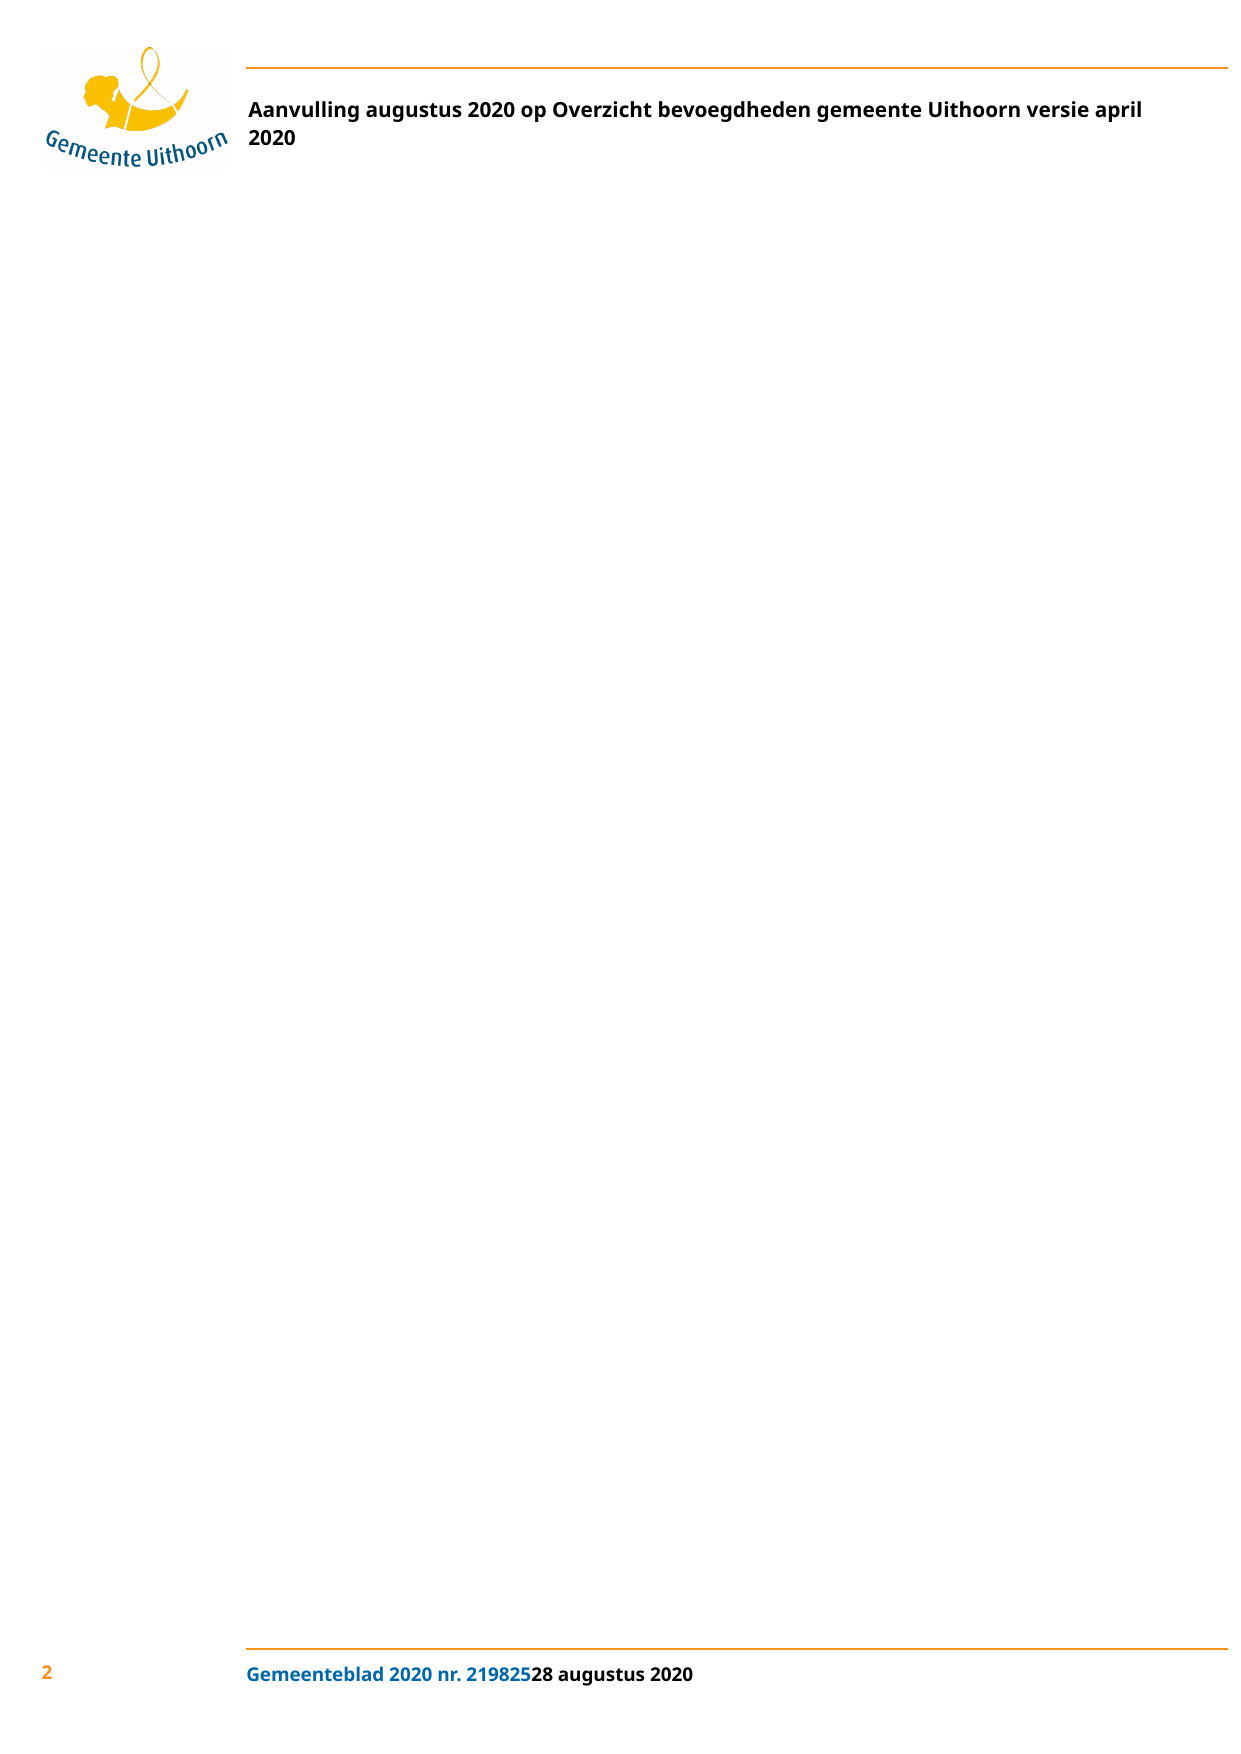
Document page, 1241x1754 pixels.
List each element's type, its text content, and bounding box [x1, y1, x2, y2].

picture [41, 47, 231, 172]
text Aanvulling augustus 2020 op Overzicht bevoegdheden gemeente Uithoorn versie april 2020 [248, 95, 1152, 152]
